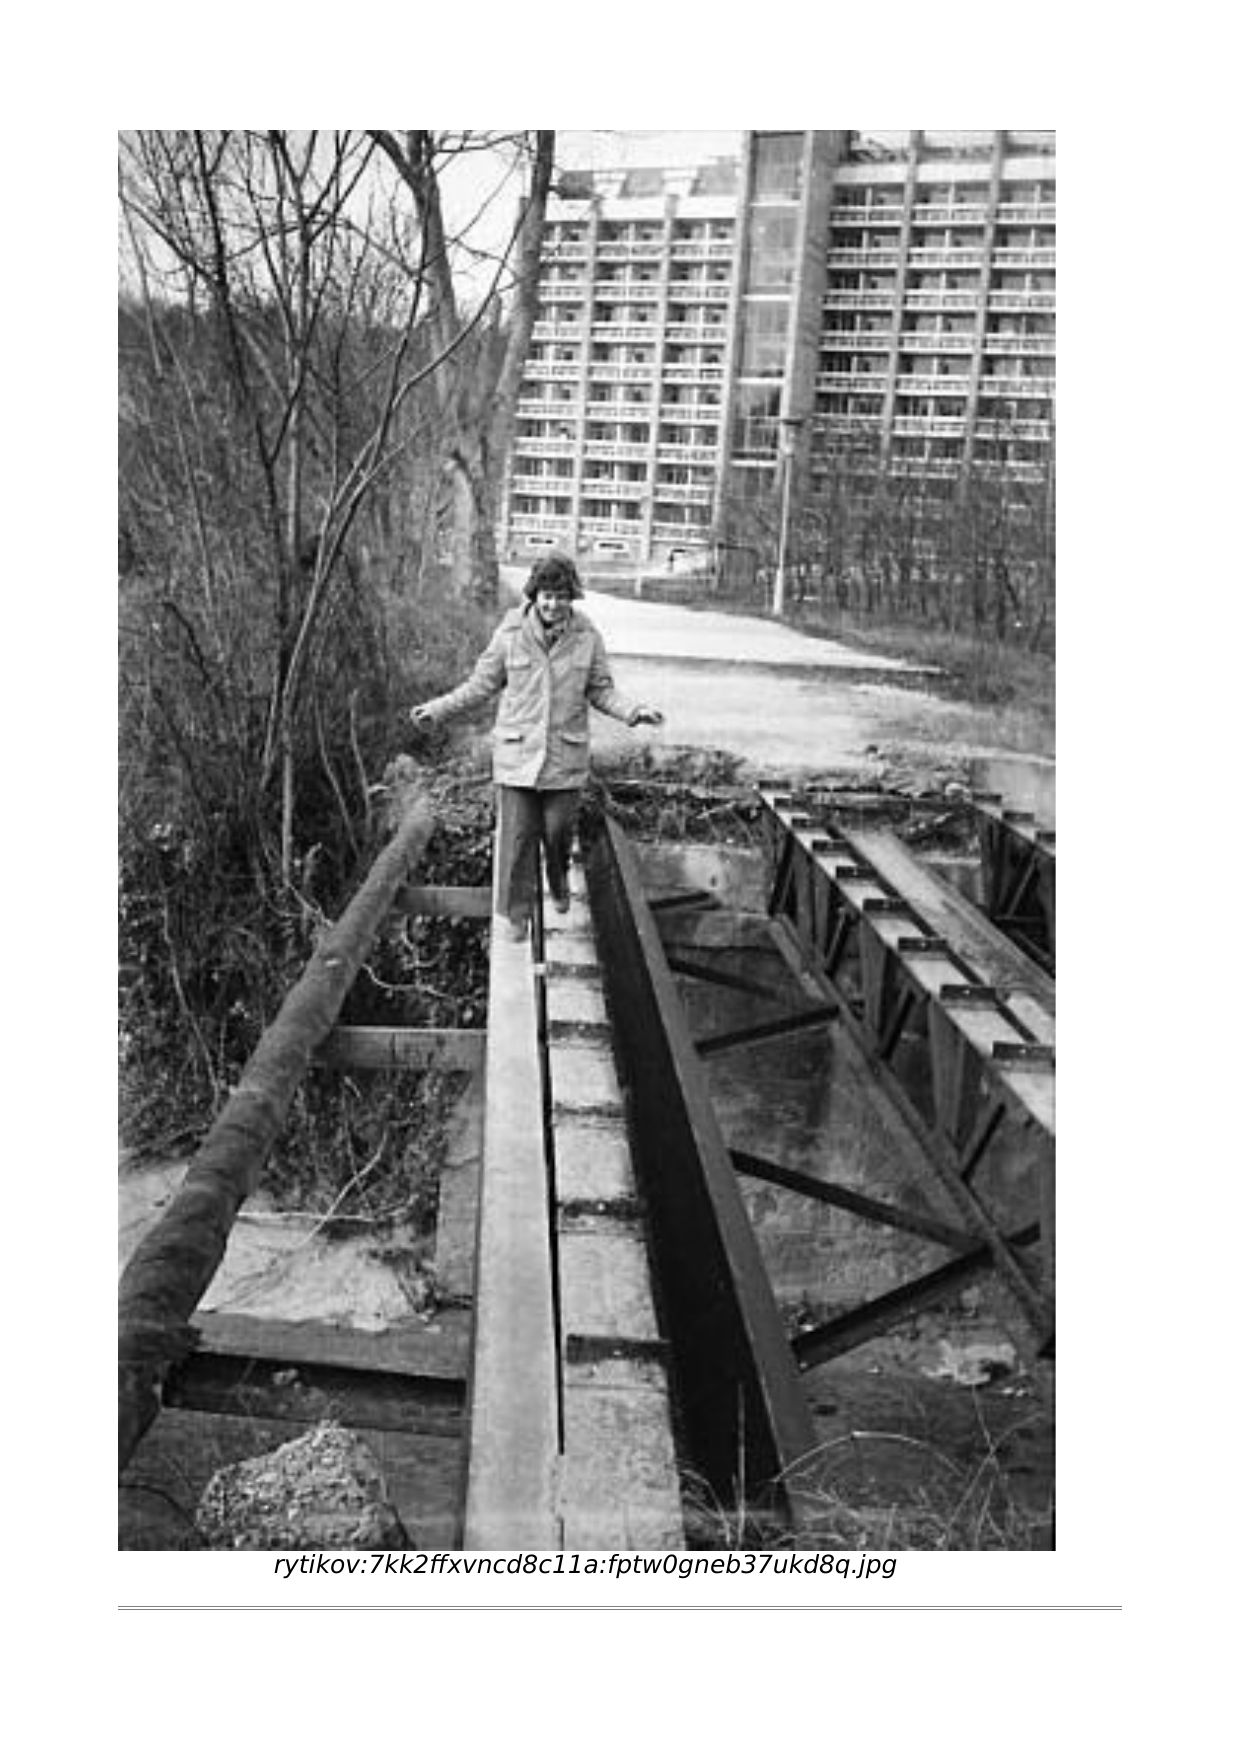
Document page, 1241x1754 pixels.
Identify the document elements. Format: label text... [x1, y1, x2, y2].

text rytikov:7kk2ffxvncd8c11a:fptw0gneb37ukd8q.jpg [118, 1551, 1056, 1579]
picture [118, 130, 1056, 1551]
